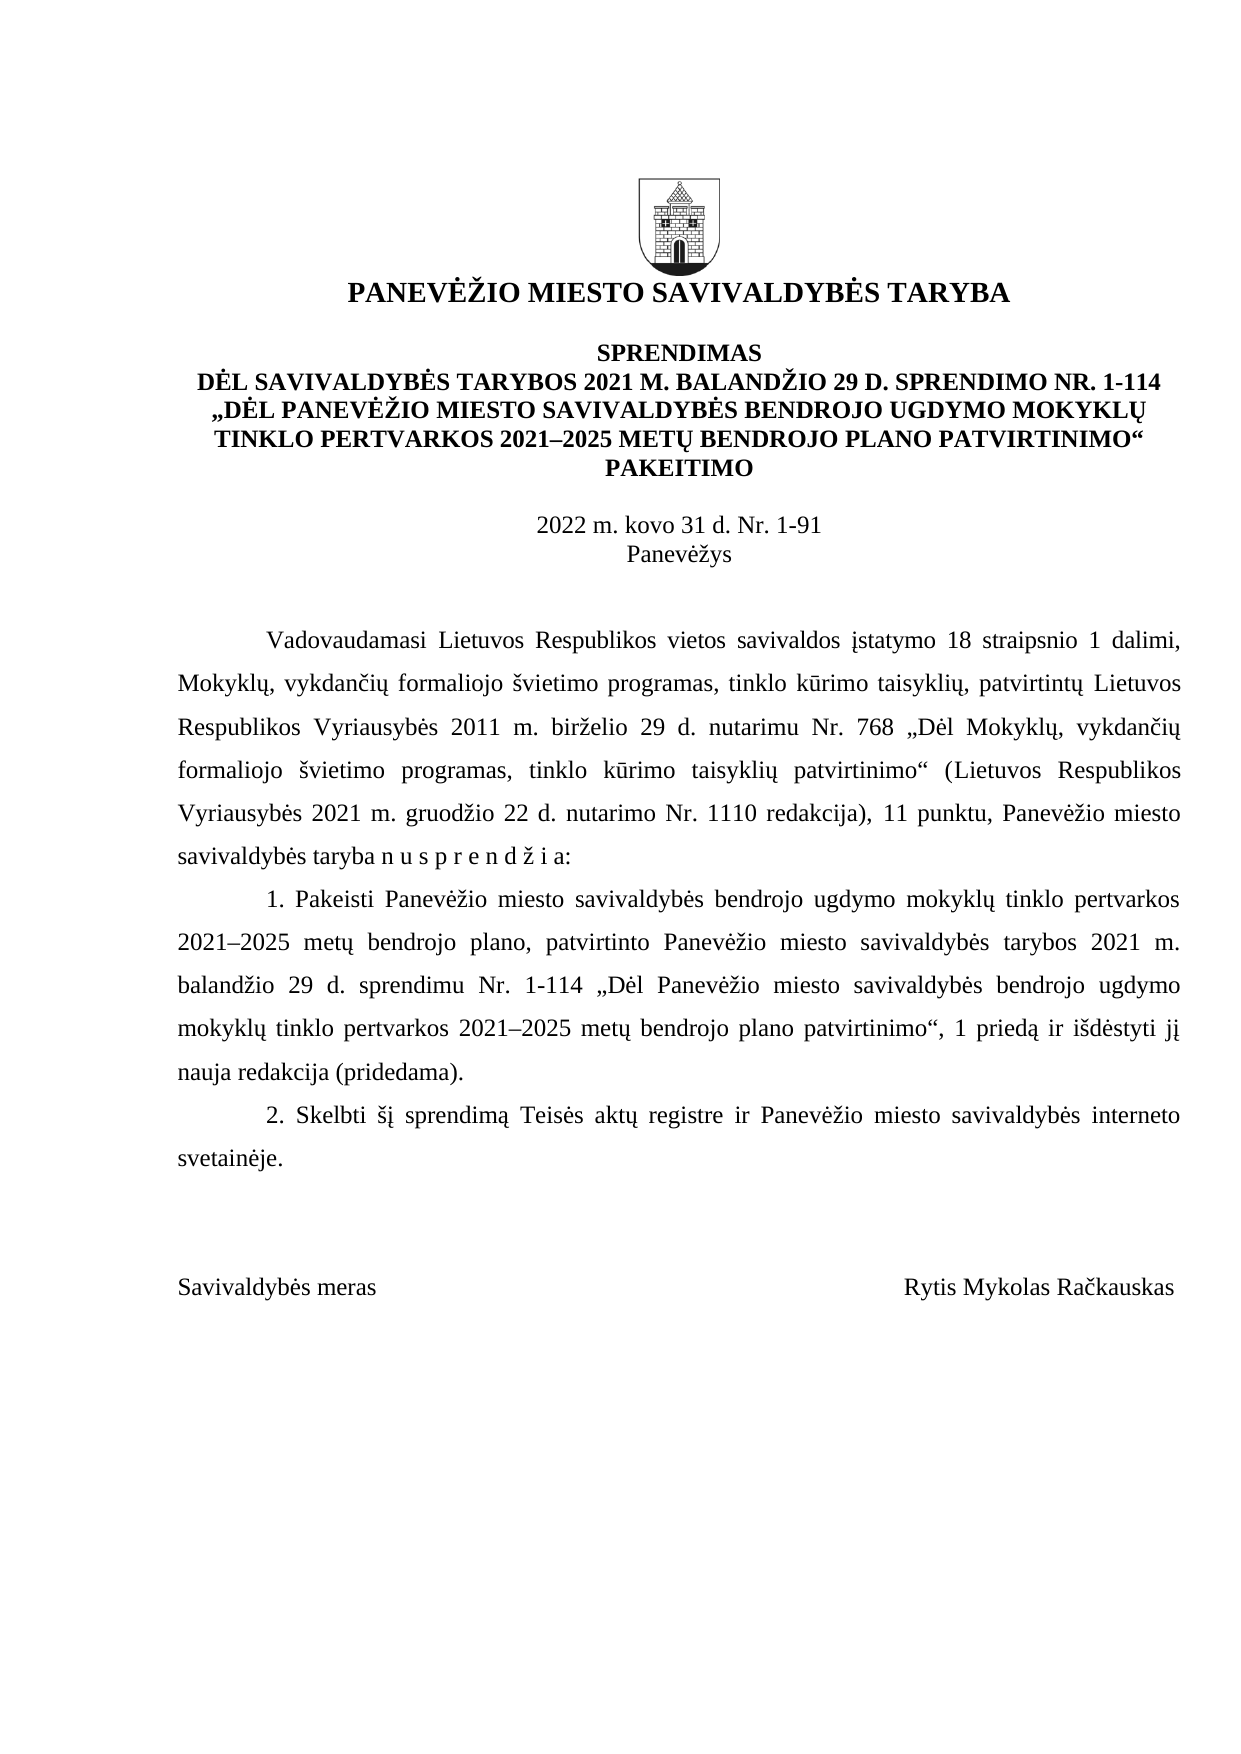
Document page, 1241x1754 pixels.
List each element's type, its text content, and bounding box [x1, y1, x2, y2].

text PANEVĖŽIO MIESTO SAVIVALDYBĖS TARYBA [177, 276, 1181, 309]
text DĖL SAVIVALDYBĖS TARYBOS 2021 M. BALANDŽIO 29 D. SPRENDIMO NR. 1-114 „DĖL PANEVĖŽIO MIESTO SAVIVALDYBĖS BENDROJO UGDYMO MOKYKLŲ TINKLO PERTVARKOS 2021–2025 METŲ BENDROJO PLANO PATVIRTINIMO“ PAKEITIMO [177, 367, 1181, 482]
text 1. Pakeisti Panevėžio miesto savivaldybės bendrojo ugdymo mokyklų tinklo pertvarkos 2021–2025 metų bendrojo plano, patvirtinto Panevėžio miesto savivaldybės tarybos 2021 m. balandžio 29 d. sprendimu Nr. 1-114 „Dėl Panevėžio miesto savivaldybės bendrojo ugdymo mokyklų tinklo pertvarkos 2021–2025 metų bendrojo plano patvirtinimo“, 1 priedą ir išdėstyti jį nauja redakcija (pridedama). [177, 884, 1181, 1085]
subtitle 2022 m. kovo 31 d. Nr. 1-91 [177, 510, 1181, 539]
text Savivaldybės meras Rytis Mykolas Račkauskas [177, 1272, 1181, 1301]
subtitle SPRENDIMAS [177, 338, 1181, 367]
text Vadovaudamasi Lietuvos Respublikos vietos savivaldos įstatymo 18 straipsnio 1 dalimi, Mokyklų, vykdančių formaliojo švietimo programas, tinklo kūrimo taisyklių, patvirtintų Lietuvos Respublikos Vyriausybės 2011 m. birželio 29 d. nutarimu Nr. 768 „Dėl Mokyklų, vykdančių formaliojo švietimo programas, tinklo kūrimo taisyklių patvirtinimo“ (Lietuvos Respublikos Vyriausybės 2021 m. gruodžio 22 d. nutarimo Nr. 1110 redakcija), 11 punktu, Panevėžio miesto savivaldybės taryba n u s p r e n d ž i a: [177, 625, 1181, 870]
subtitle Panevėžys [177, 539, 1181, 568]
text 2. Skelbti šį sprendimą Teisės aktų registre ir Panevėžio miesto savivaldybės interneto svetainėje. [177, 1100, 1181, 1172]
